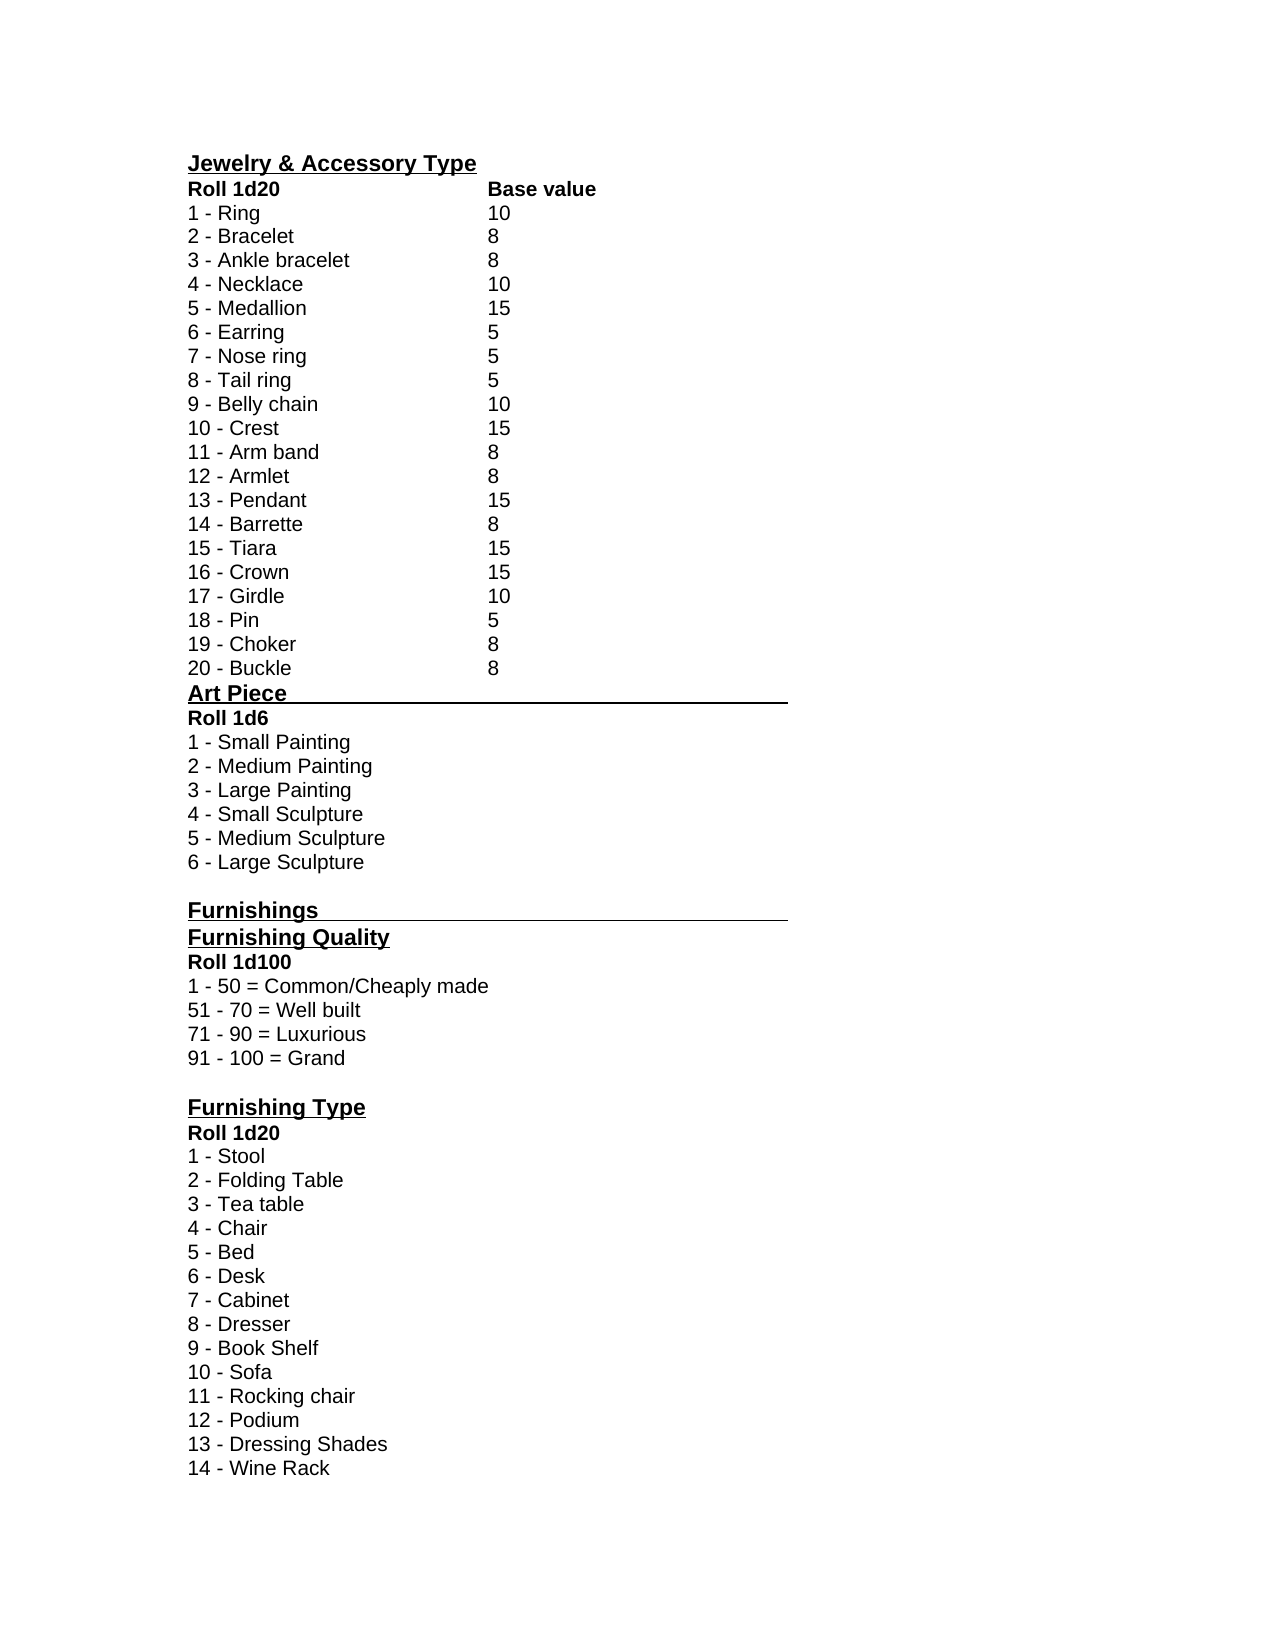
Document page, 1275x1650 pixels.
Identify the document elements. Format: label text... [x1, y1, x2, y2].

text 11 - Arm band 8 [187, 440, 1087, 464]
subtitle Furnishings [187, 897, 1087, 924]
text 7 - Cabinet [187, 1288, 1087, 1312]
subtitle Furnishing Type [187, 1094, 1087, 1120]
subtitle Furnishing Quality [187, 924, 1087, 950]
text 18 - Pin 5 [187, 608, 1087, 632]
subtitle Jewelry & Accessory Type [187, 150, 1087, 176]
text 6 - Desk [187, 1264, 1087, 1288]
text 8 - Dresser [187, 1312, 1087, 1336]
text 51 - 70 = Well built [187, 998, 1087, 1022]
subtitle Roll 1d6 [187, 706, 1087, 730]
subtitle Art Piece [187, 679, 1087, 706]
text Roll 1d20 Base value [187, 176, 1087, 200]
text 6 - Large Sculpture [187, 849, 1087, 873]
text 5 - Medallion 15 [187, 296, 1087, 320]
text 2 - Folding Table [187, 1168, 1087, 1192]
text 8 - Tail ring 5 [187, 368, 1087, 392]
text 13 - Dressing Shades [187, 1432, 1087, 1456]
text 14 - Barrette 8 [187, 512, 1087, 536]
text 10 - Sofa [187, 1360, 1087, 1384]
text 3 - Tea table [187, 1192, 1087, 1216]
text 10 - Crest 15 [187, 416, 1087, 440]
text 9 - Belly chain 10 [187, 392, 1087, 416]
text 2 - Bracelet 8 [187, 224, 1087, 248]
text 5 - Medium Sculpture [187, 826, 1087, 849]
text 4 - Small Sculpture [187, 802, 1087, 826]
text 20 - Buckle 8 [187, 656, 1087, 679]
text 9 - Book Shelf [187, 1336, 1087, 1360]
text 91 - 100 = Grand [187, 1046, 1087, 1070]
text 3 - Ankle bracelet 8 [187, 248, 1087, 272]
text 1 - 50 = Common/Cheaply made [187, 974, 1087, 998]
text 1 - Stool [187, 1144, 1087, 1168]
subtitle Roll 1d100 [187, 950, 1087, 974]
text 4 - Necklace 10 [187, 272, 1087, 296]
text 4 - Chair [187, 1216, 1087, 1240]
text 5 - Bed [187, 1240, 1087, 1264]
text 19 - Choker 8 [187, 632, 1087, 656]
text 6 - Earring 5 [187, 320, 1087, 344]
text 1 - Ring 10 [187, 200, 1087, 224]
text 16 - Crown 15 [187, 560, 1087, 584]
text 3 - Large Painting [187, 778, 1087, 802]
text 7 - Nose ring 5 [187, 344, 1087, 368]
text 15 - Tiara 15 [187, 536, 1087, 560]
text 14 - Wine Rack [187, 1456, 1087, 1480]
text 12 - Podium [187, 1408, 1087, 1432]
subtitle Roll 1d20 [187, 1120, 1087, 1144]
text 71 - 90 = Luxurious [187, 1022, 1087, 1046]
text 17 - Girdle 10 [187, 584, 1087, 608]
text 2 - Medium Painting [187, 754, 1087, 778]
text 13 - Pendant 15 [187, 488, 1087, 512]
text 11 - Rocking chair [187, 1384, 1087, 1408]
text 12 - Armlet 8 [187, 464, 1087, 488]
text 1 - Small Painting [187, 730, 1087, 754]
